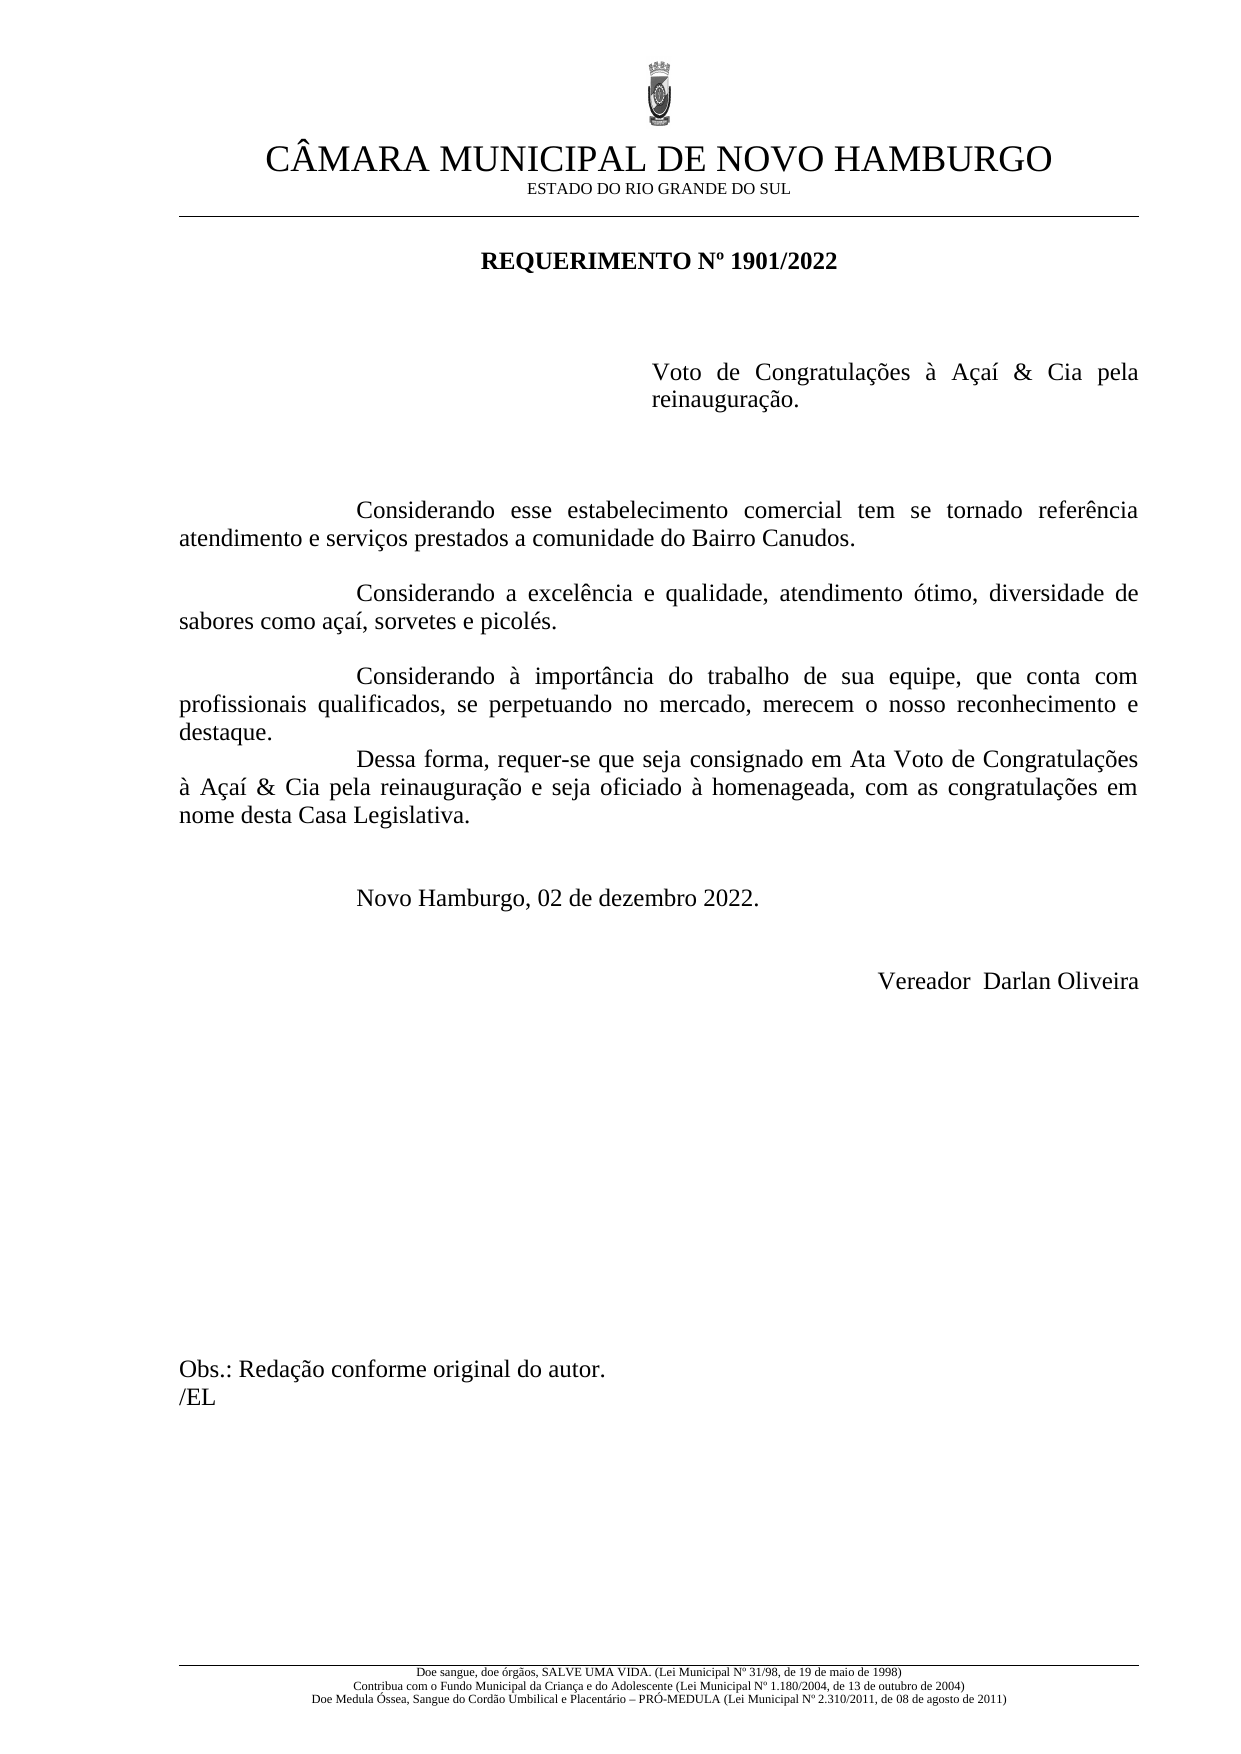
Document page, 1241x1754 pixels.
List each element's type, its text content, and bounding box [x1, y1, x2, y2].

text REQUERIMENTO Nº 1901/2022 [179, 247, 1139, 274]
text /EL [179, 1383, 1139, 1411]
text Considerando a excelência e qualidade, atendimento ótimo, diversidade de sabores como açaí, sorvetes e picolés. [179, 579, 1139, 635]
text Dessa forma, requer-se que seja consignado em Ata Voto de Congratulações à Açaí & Cia pela reinauguração e seja oficiado à homenageada, com as congratulações em nome desta Casa Legislativa. [179, 746, 1139, 829]
text Vereador Darlan Oliveira [179, 967, 1139, 995]
text Considerando à importância do trabalho de sua equipe, que conta com profissionais qualificados, se perpetuando no mercado, merecem o nosso reconhecimento e destaque. [179, 662, 1139, 746]
text Novo Hamburgo, 02 de dezembro 2022. [179, 884, 1139, 912]
text Considerando esse estabelecimento comercial tem se tornado referência atendimento e serviços prestados a comunidade do Bairro Canudos. [179, 496, 1139, 552]
text Voto de Congratulações à Açaí & Cia pela reinauguração. [652, 358, 1139, 413]
text Obs.: Redação conforme original do autor. [179, 1355, 1139, 1383]
